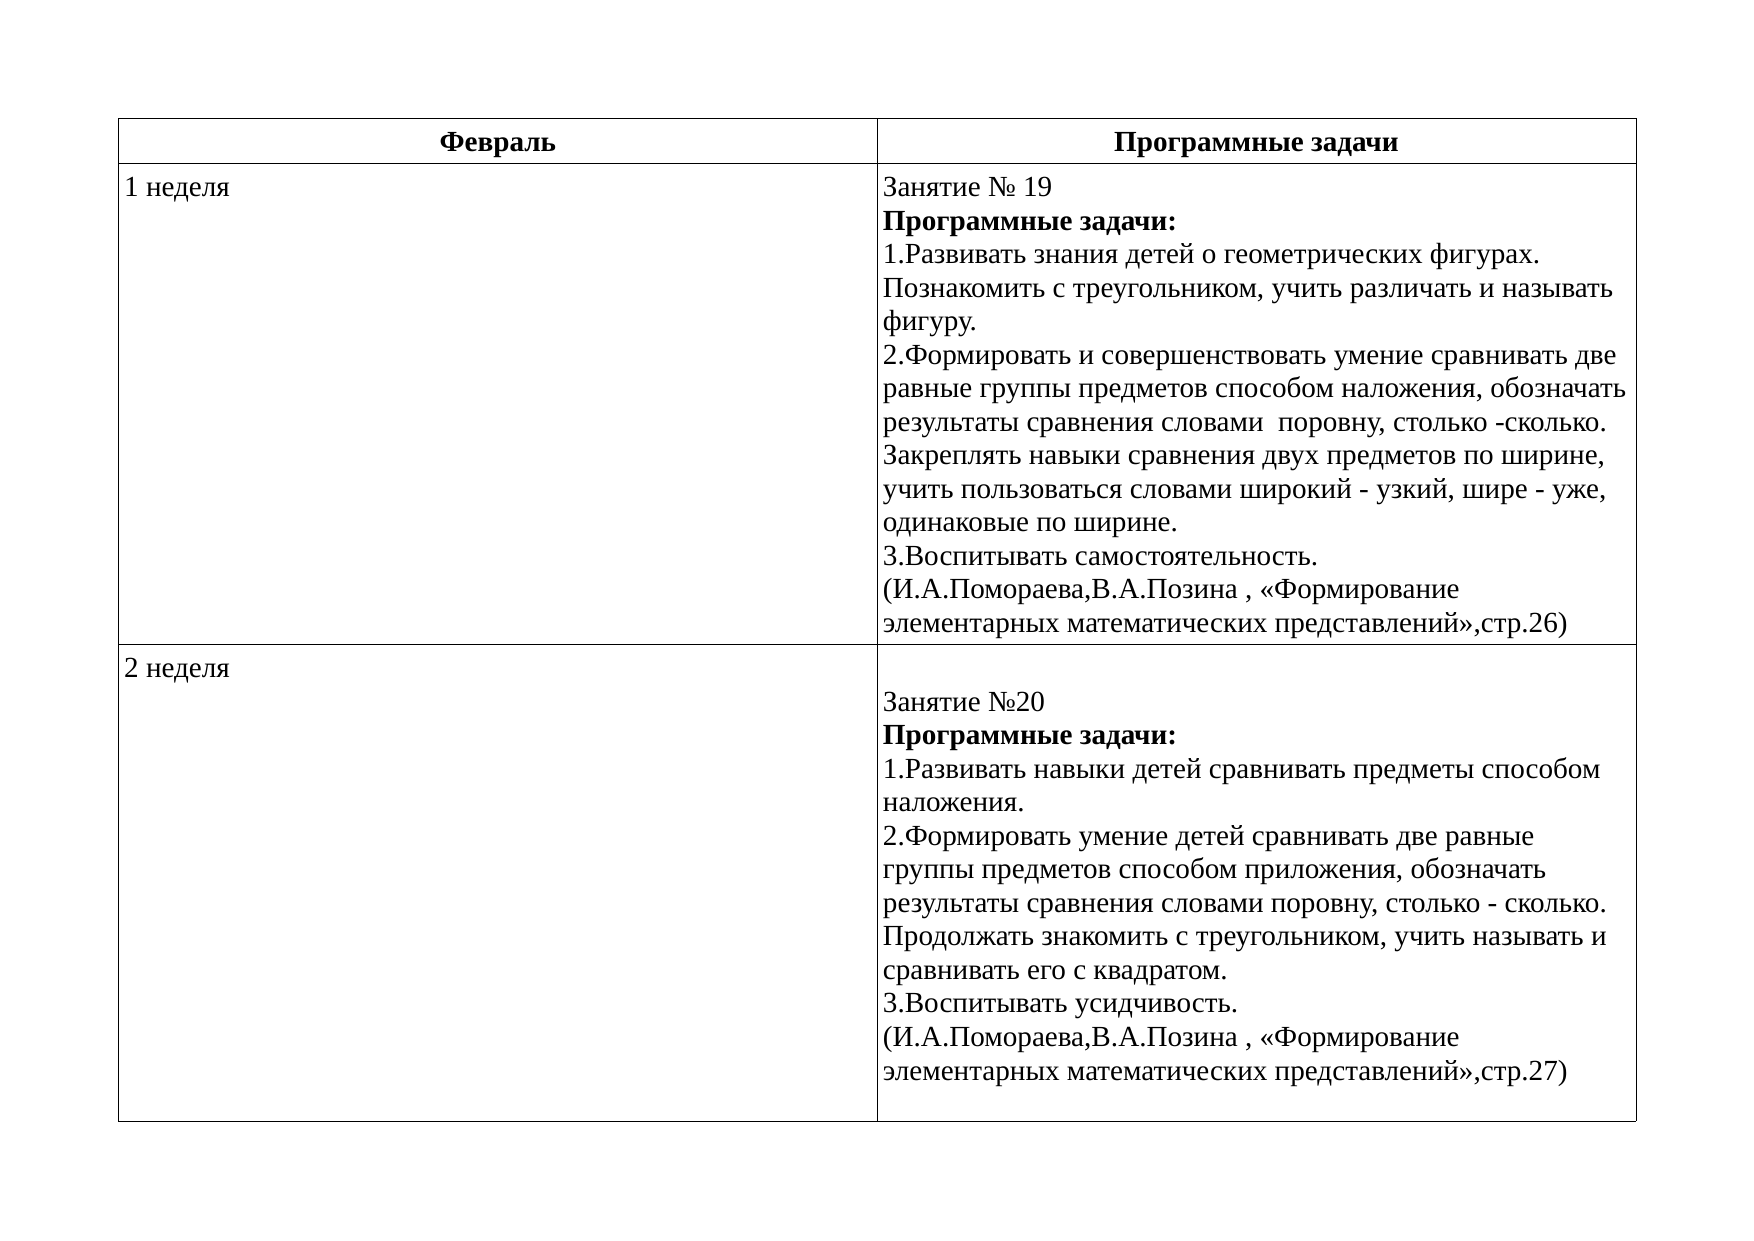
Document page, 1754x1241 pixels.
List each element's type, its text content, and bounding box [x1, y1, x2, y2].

table_cell Занятие № 19 Программные задачи: 1.Развивать знания детей о геометрических фигурах. Познакомить с треугольником, учить различать и называть фигуру. 2.Формировать и совершенствовать умение сравнивать две равные группы предметов способом наложения, обозначать результаты сравнения словами поровну, столько -сколько. Закреплять навыки сравнения двух предметов по ширине, учить пользоваться словами широкий - узкий, шире - уже, одинаковые по ширине. 3.Воспитывать самостоятельность. (И.А.Помораева,В.А.Позина , «Формирование элементарных математических представлений»,стр.26) [878, 164, 1636, 644]
table_cell 2 неделя [119, 645, 877, 1121]
table_header Программные задачи [878, 119, 1636, 163]
table_cell 1 неделя [119, 164, 877, 644]
table_cell Занятие №20 Программные задачи: 1.Развивать навыки детей сравнивать предметы способом наложения. 2.Формировать умение детей сравнивать две равные группы предметов способом приложения, обозначать результаты сравнения словами поровну, столько - сколько. Продолжать знакомить с треугольником, учить называть и сравнивать его с квадратом. 3.Воспитывать усидчивость. (И.А.Помораева,В.А.Позина , «Формирование элементарных математических представлений»,стр.27) [878, 645, 1636, 1121]
table_header Февраль [119, 119, 877, 163]
